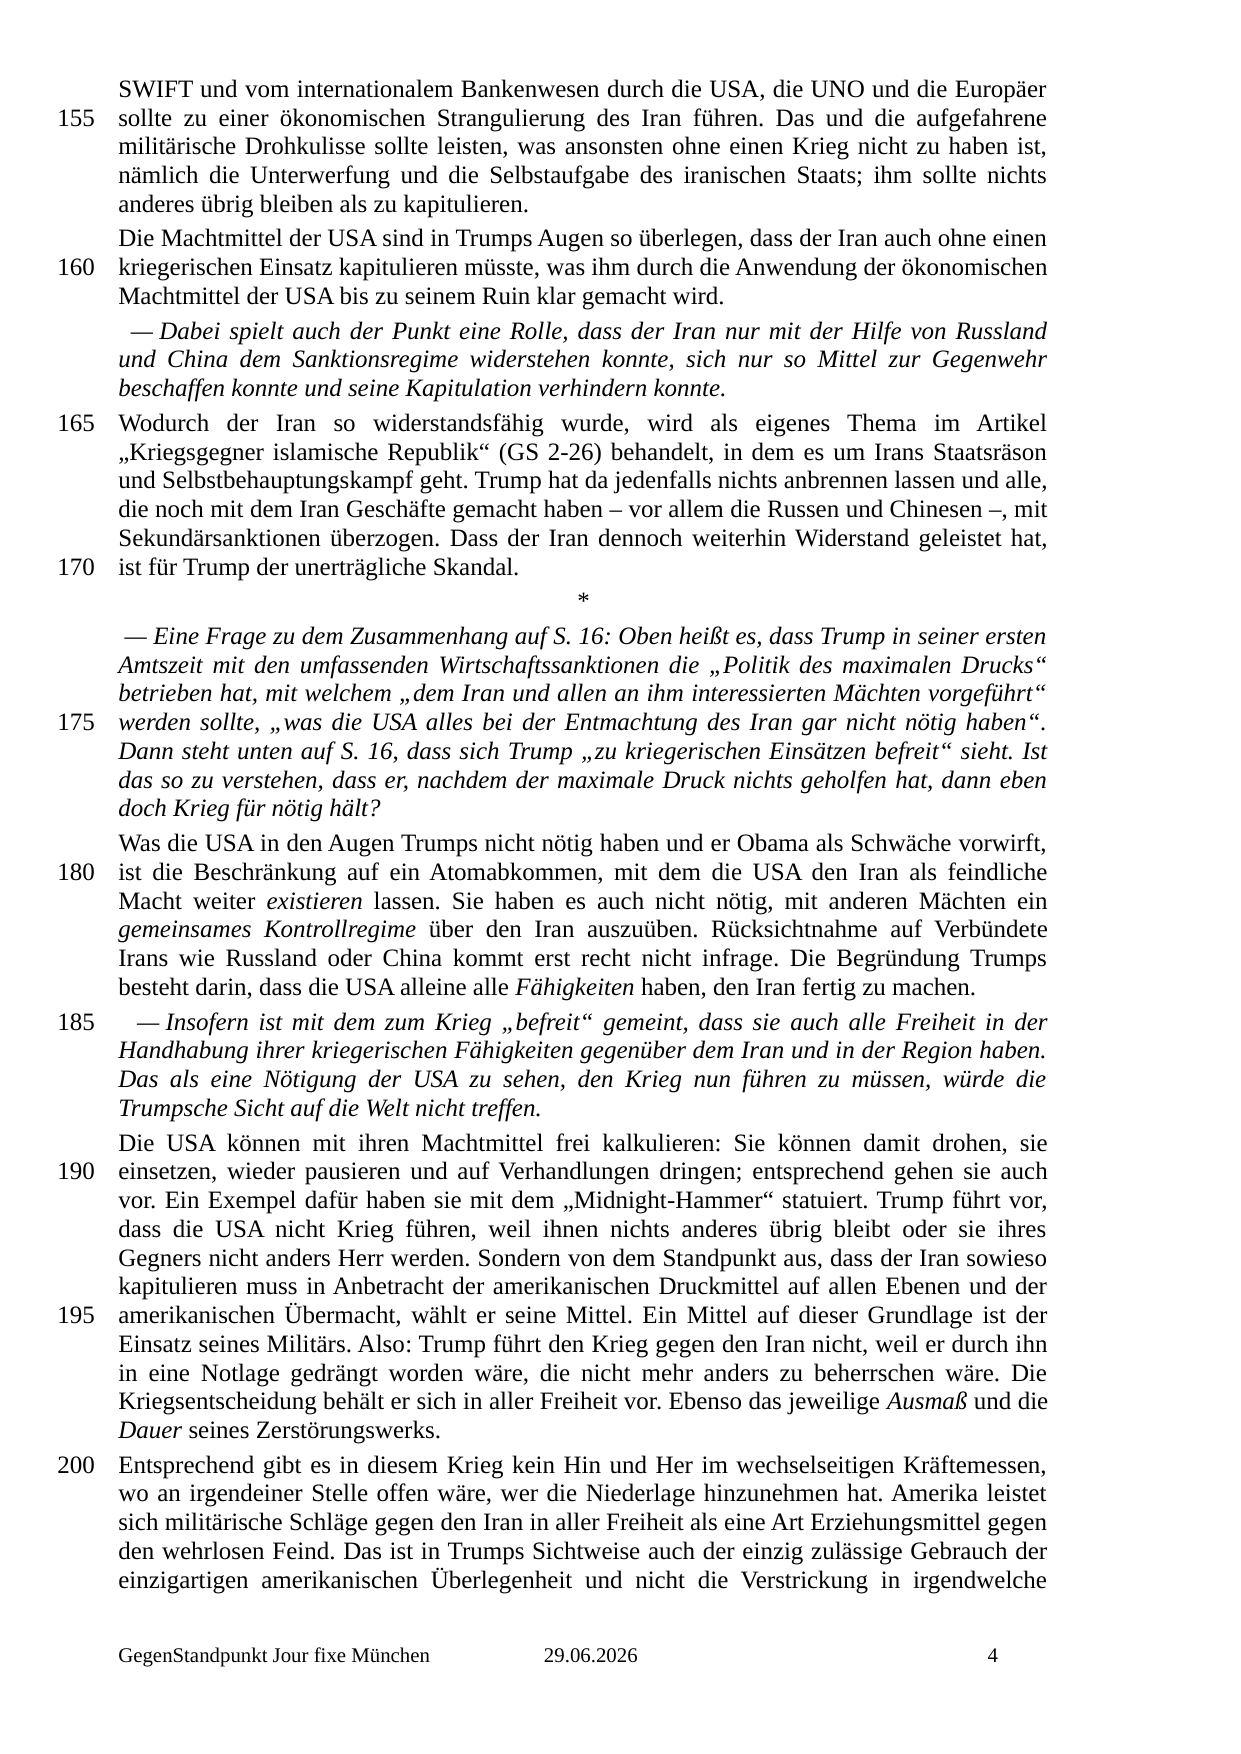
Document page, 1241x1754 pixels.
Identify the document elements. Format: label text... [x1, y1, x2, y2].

text Entsprechend gibt es in diesem Krieg kein Hin und Her im wechselseitigen Kräftemessen, wo an irgendeiner Stelle offen wäre, wer die Niederlage hinzunehmen hat. Amerika leistet sich militärische Schläge gegen den Iran in aller Freiheit als eine Art Erziehungsmittel gegen den wehrlosen Feind. Das ist in Trumps Sichtweise auch der einzig zulässige Gebrauch der einzigartigen amerikanischen Überlegenheit und nicht die Verstrickung in irgendwelche [118, 1450, 1048, 1593]
text — Insofern ist mit dem zum Krieg „befreit“ gemeint, dass sie auch alle Freiheit in der Handhabung ihrer kriegerischen Fähigkeiten gegenüber dem Iran und in der Region haben. Das als eine Nötigung der USA zu sehen, den Krieg nun führen zu müssen, würde die Trumpsche Sicht auf die Welt nicht treffen. [118, 1007, 1048, 1122]
text * [118, 586, 1048, 615]
text SWIFT und vom internationalem Bankenwesen durch die USA, die UNO und die Europäer sollte zu einer ökonomischen Strangulierung des Iran führen. Das und die aufgefahrene militärische Drohkulisse sollte leisten, was ansonsten ohne einen Krieg nicht zu haben ist, nämlich die Unterwerfung und die Selbstaufgabe des iranischen Staats; ihm sollte nichts anderes übrig bleiben als zu kapitulieren. [118, 74, 1048, 218]
text Wodurch der Iran so widerstandsfähig wurde, wird als eigenes Thema im Artikel „Kriegsgegner islamische Republik“ (GS 2-26) behandelt, in dem es um Irans Staatsräson und Selbstbehauptungskampf geht. Trump hat da jedenfalls nichts anbrennen lassen und alle, die noch mit dem Iran Geschäfte gemacht haben – vor allem die Russen und Chinesen –, mit Sekundärsanktionen überzogen. Dass der Iran dennoch weiterhin Widerstand geleistet hat, ist für Trump der unerträgliche Skandal. [118, 408, 1048, 580]
text Was die USA in den Augen Trumps nicht nötig haben und er Obama als Schwäche vorwirft, ist die Beschränkung auf ein Atomabkommen, mit dem die USA den Iran als feindliche Macht weiter existieren lassen. Sie haben es auch nicht nötig, mit anderen Mächten ein gemeinsames Kontrollregime über den Iran auszuüben. Rücksichtnahme auf Verbündete Irans wie Russland oder China kommt erst recht nicht infrage. Die Begründung Trumps besteht darin, dass die USA alleine alle Fähigkeiten haben, den Iran fertig zu machen. [118, 828, 1048, 1001]
text — Eine Frage zu dem Zusammenhang auf S. 16: Oben heißt es, dass Trump in seiner ersten Amtszeit mit den umfassenden Wirtschaftssanktionen die „Politik des maximalen Drucks“ betrieben hat, mit welchem „dem Iran und allen an ihm interessierten Mächten vorgeführt“ werden sollte, „was die USA alles bei der Entmachtung des Iran gar nicht nötig haben“. Dann steht unten auf S. 16, dass sich Trump „zu kriegerischen Einsätzen befreit“ sieht. Ist das so zu verstehen, dass er, nachdem der maximale Druck nichts geholfen hat, dann eben doch Krieg für nötig hält? [118, 621, 1048, 822]
text Die USA können mit ihren Machtmittel frei kalkulieren: Sie können damit drohen, sie einsetzen, wieder pausieren und auf Verhandlungen dringen; entsprechend gehen sie auch vor. Ein Exempel dafür haben sie mit dem „Midnight-Hammer“ statuiert. Trump führt vor, dass die USA nicht Krieg führen, weil ihnen nichts anderes übrig bleibt oder sie ihres Gegners nicht anders Herr werden. Sondern von dem Standpunkt aus, dass der Iran sowieso kapitulieren muss in Anbetracht der amerikanischen Druckmittel auf allen Ebenen und der amerikanischen Übermacht, wählt er seine Mittel. Ein Mittel auf dieser Grundlage ist der Einsatz seines Militärs. Also: Trump führt den Krieg gegen den Iran nicht, weil er durch ihn in eine Notlage gedrängt worden wäre, die nicht mehr anders zu beherrschen wäre. Die Kriegsentscheidung behält er sich in aller Freiheit vor. Ebenso das jeweilige Ausmaß und die Dauer seines Zerstörungswerks. [118, 1128, 1048, 1444]
text Die Machtmittel der USA sind in Trumps Augen so überlegen, dass der Iran auch ohne einen kriegerischen Einsatz kapitulieren müsste, was ihm durch die Anwendung der ökonomischen Machtmittel der USA bis zu seinem Ruin klar gemacht wird. [118, 223, 1048, 310]
text — Dabei spielt auch der Punkt eine Rolle, dass der Iran nur mit der Hilfe von Russland und China dem Sanktionsregime widerstehen konnte, sich nur so Mittel zur Gegenwehr beschaffen konnte und seine Kapitulation verhindern konnte. [118, 316, 1048, 402]
